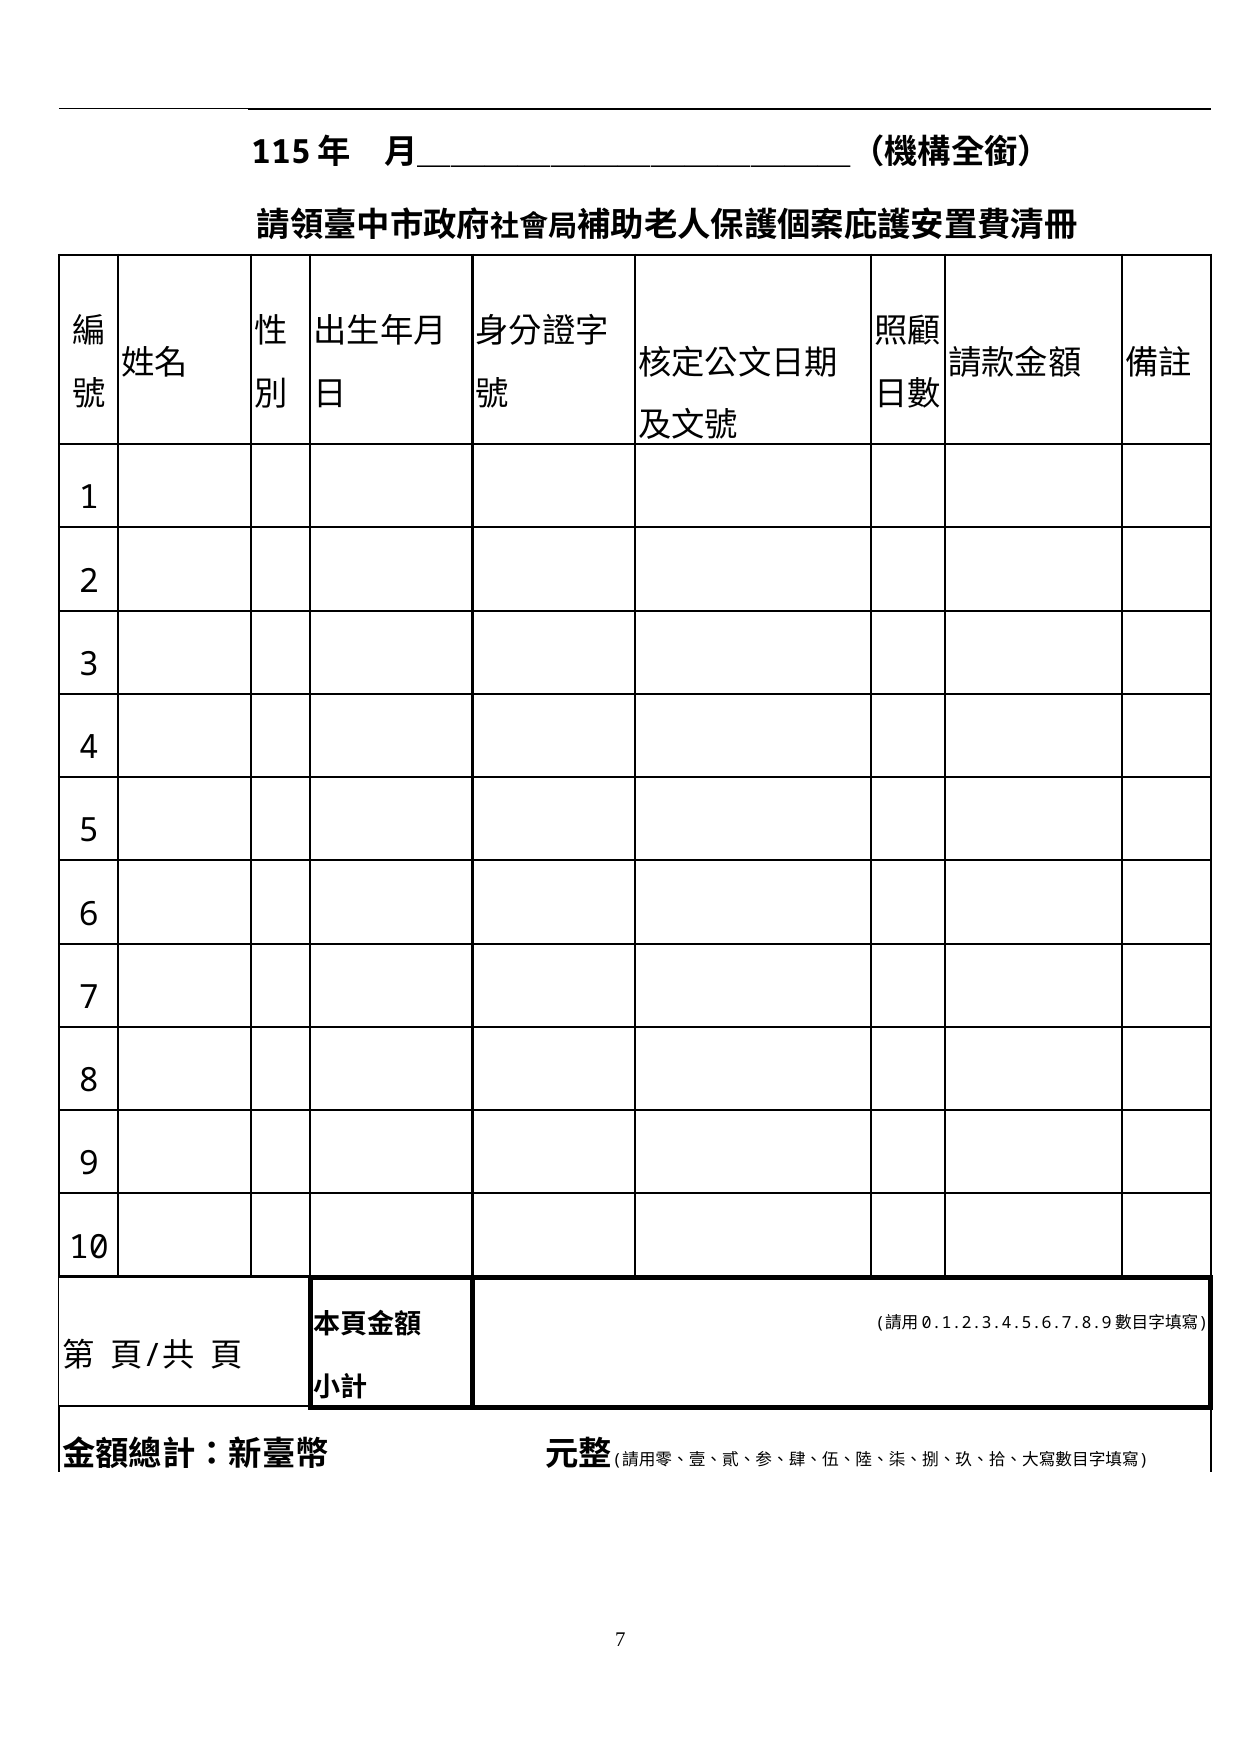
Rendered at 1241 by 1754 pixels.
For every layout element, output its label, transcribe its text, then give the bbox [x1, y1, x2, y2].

table_cell [636, 1194, 870, 1275]
table_cell [636, 695, 870, 776]
table_cell [474, 612, 634, 693]
table_cell [252, 1111, 309, 1192]
table_cell 身分證字號 [474, 256, 634, 443]
table_cell [1212, 859, 1240, 942]
table_cell 照顧日數 [872, 256, 944, 443]
table_cell [59, 109, 248, 253]
table_cell [872, 1111, 944, 1192]
table_cell [252, 945, 309, 1026]
table_cell 核定公文日期及文號 [636, 256, 870, 443]
table_cell 3 [60, 612, 117, 693]
table_cell [311, 1194, 471, 1275]
table_cell 備註 [1123, 256, 1210, 443]
table_cell [311, 612, 471, 693]
table_cell [1212, 610, 1240, 693]
table_cell [252, 778, 309, 859]
table_cell [872, 778, 944, 859]
table_cell [872, 695, 944, 776]
table_cell [636, 778, 870, 859]
table_cell [946, 945, 1121, 1026]
table_cell [119, 1111, 250, 1192]
table_cell [1123, 612, 1210, 693]
table_cell 本頁金額 小計 [313, 1280, 470, 1405]
table_cell [946, 528, 1121, 609]
table_cell 2 [60, 528, 117, 609]
table_cell [252, 695, 309, 776]
table_cell [1123, 1028, 1210, 1109]
table_cell [946, 861, 1121, 942]
table_cell [1123, 945, 1210, 1026]
table_cell [1212, 776, 1240, 859]
table_cell 8 [60, 1028, 117, 1109]
table_cell [946, 1111, 1121, 1192]
table_cell [636, 1028, 870, 1109]
table_cell [636, 1111, 870, 1192]
table_cell 5 [60, 778, 117, 859]
table_cell [252, 445, 309, 526]
table_cell [119, 445, 250, 526]
table_cell [1213, 1275, 1240, 1405]
table_cell [636, 612, 870, 693]
table_cell 第 頁/共 頁 [59, 1278, 308, 1405]
table_cell [119, 612, 250, 693]
table_cell 金額總計：新臺幣 元整(請用零、壹、貳、参、肆、伍、陸、柒、捌、玖、拾、大寫數目字填寫) [60, 1407, 1210, 1472]
table_cell 9 [60, 1111, 117, 1192]
table_cell [1123, 1111, 1210, 1192]
table_cell [474, 861, 634, 942]
table_cell [1212, 526, 1240, 609]
table_cell 10 [60, 1194, 117, 1275]
table_cell 6 [60, 861, 117, 942]
table_cell [946, 445, 1121, 526]
table_cell [872, 528, 944, 609]
table_cell [119, 945, 250, 1026]
table_cell [119, 1028, 250, 1109]
table_cell [311, 695, 471, 776]
table_cell [1212, 943, 1240, 1026]
table_cell (請用0.1.2.3.4.5.6.7.8.9數目字填寫) [475, 1280, 1208, 1405]
table_cell [1123, 445, 1210, 526]
table_cell [872, 945, 944, 1026]
table_cell 115年 月＿＿＿＿＿＿＿＿＿＿＿＿＿（機構全銜） 請領臺中市政府社會局補助老人保護個案庇護安置費清冊 [248, 110, 1211, 253]
table_cell 請款金額 [946, 256, 1121, 443]
table_cell [1212, 1405, 1240, 1472]
table_cell [474, 1194, 634, 1275]
table_cell [1212, 254, 1240, 443]
table_cell [872, 445, 944, 526]
table_cell 7 [60, 945, 117, 1026]
table_cell [474, 695, 634, 776]
table_cell [946, 778, 1121, 859]
table_cell [474, 445, 634, 526]
table_cell [474, 1028, 634, 1109]
table_cell [946, 695, 1121, 776]
table_cell 4 [60, 695, 117, 776]
table_cell [1212, 1026, 1240, 1109]
table_cell [872, 1028, 944, 1109]
table_cell [1211, 108, 1240, 253]
table_cell [311, 1028, 471, 1109]
table_cell [311, 1111, 471, 1192]
table_cell [636, 945, 870, 1026]
table_cell [311, 445, 471, 526]
table_cell [636, 861, 870, 942]
table_cell [119, 778, 250, 859]
table_cell [252, 1194, 309, 1275]
table_cell 性別 [252, 256, 309, 443]
table_cell [252, 528, 309, 609]
table_cell [1123, 1194, 1210, 1275]
table_cell [1123, 528, 1210, 609]
table_cell [946, 1194, 1121, 1275]
table_cell [946, 612, 1121, 693]
table_cell 編號 [60, 256, 117, 443]
table_cell [311, 528, 471, 609]
table_cell [1123, 695, 1210, 776]
table_cell [1212, 693, 1240, 776]
table_cell [474, 528, 634, 609]
table_cell [872, 1194, 944, 1275]
table_cell [252, 861, 309, 942]
table_cell [311, 945, 471, 1026]
table_cell [636, 528, 870, 609]
table_cell [1123, 861, 1210, 942]
table_cell [1212, 1192, 1240, 1275]
table_cell [119, 528, 250, 609]
table_cell [1212, 1109, 1240, 1192]
table_cell [311, 778, 471, 859]
table_cell [946, 1028, 1121, 1109]
table_cell [119, 861, 250, 942]
table_cell [1123, 778, 1210, 859]
table_cell [119, 695, 250, 776]
table_cell [252, 612, 309, 693]
table_cell [311, 861, 471, 942]
table_cell [636, 445, 870, 526]
table_cell 出生年月日 [311, 256, 471, 443]
table_cell 1 [60, 445, 117, 526]
table_cell [119, 1194, 250, 1275]
table_cell [872, 861, 944, 942]
table_cell [474, 778, 634, 859]
table_cell [474, 945, 634, 1026]
table_cell [872, 612, 944, 693]
table_cell 姓名 [119, 256, 250, 443]
table_cell [252, 1028, 309, 1109]
table_cell [474, 1111, 634, 1192]
table_cell [1212, 443, 1240, 526]
